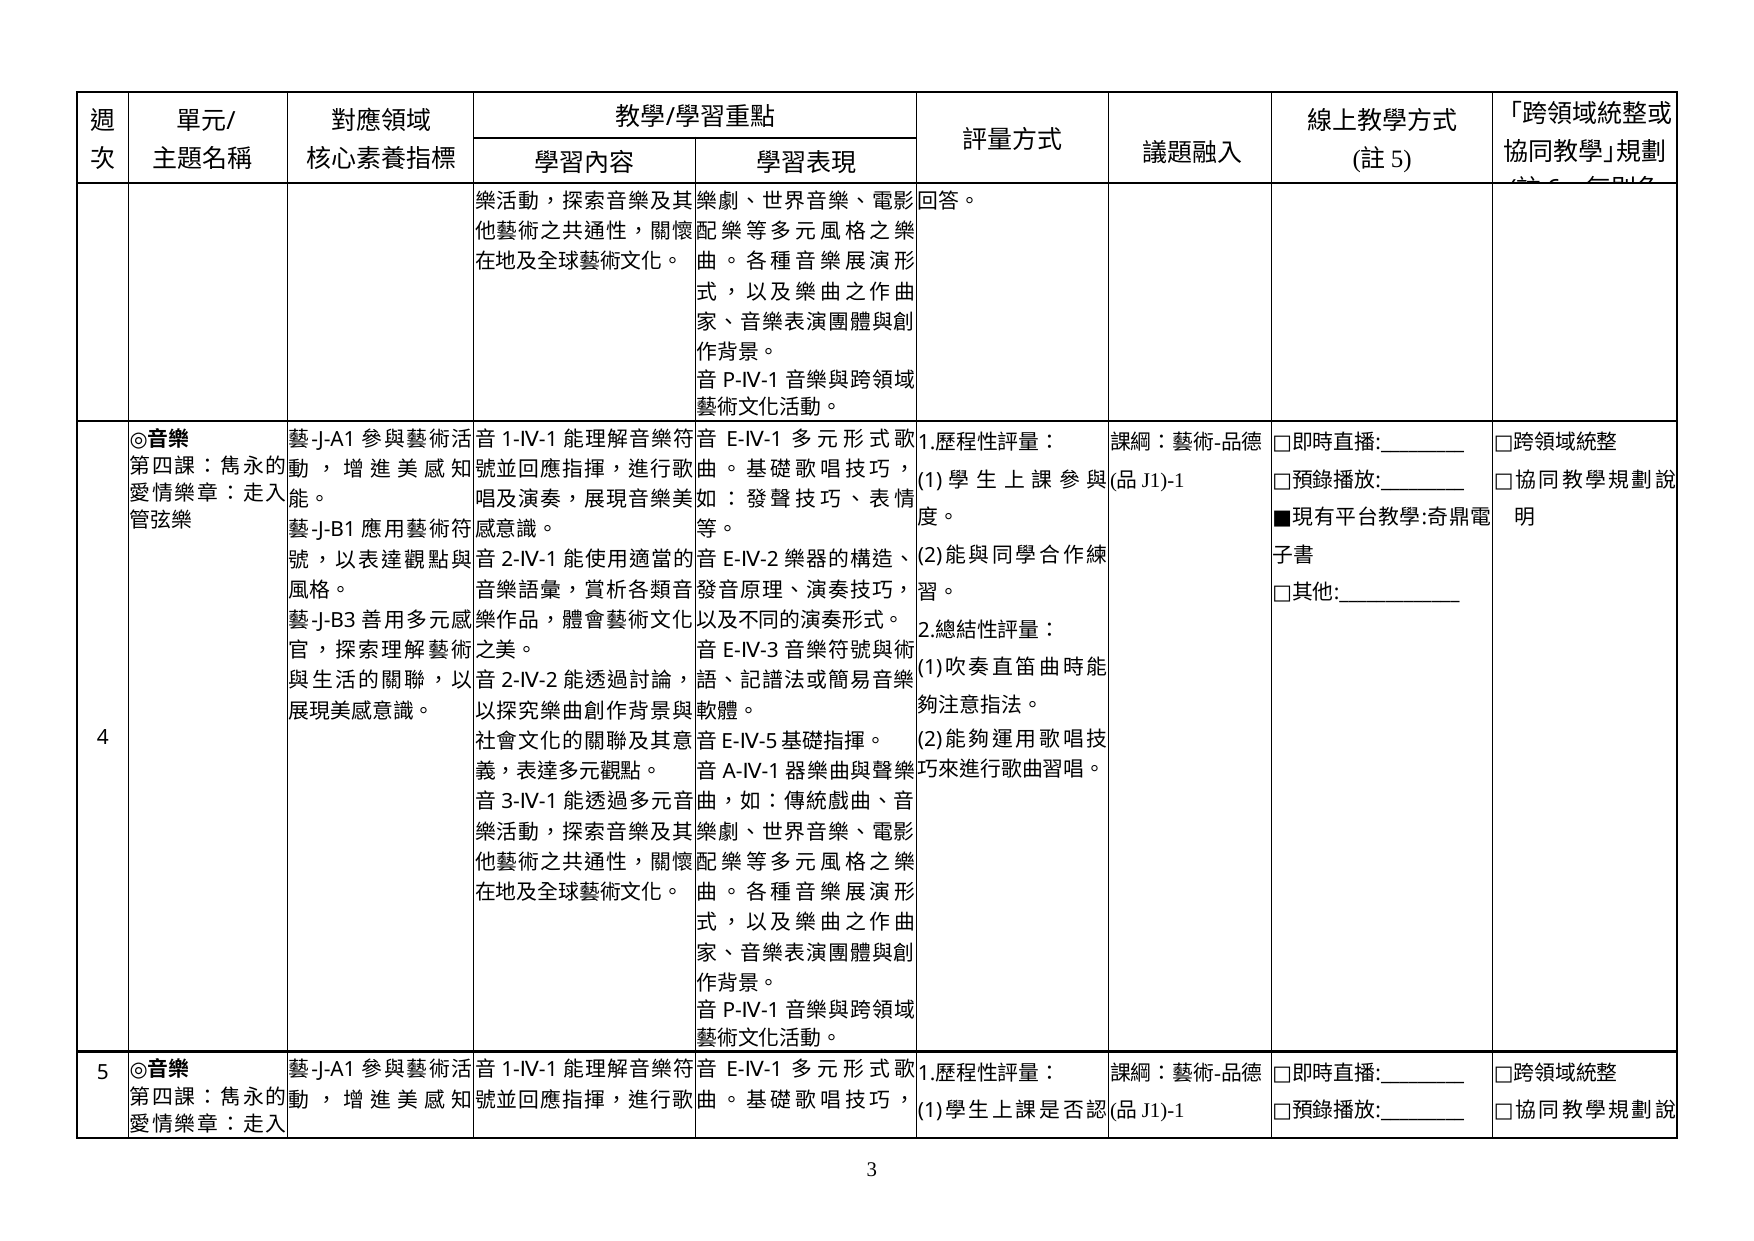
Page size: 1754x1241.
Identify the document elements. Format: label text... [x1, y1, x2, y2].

table_cell 樂劇、世界音樂、電影配樂等多元風格之樂曲。各種音樂展演形式，以及樂曲之作曲家、音樂表演團體與創作背景。 音P-Ⅳ-1音樂與跨領域藝術文化活動。 [696, 184, 916, 420]
table_cell ◎音樂 第四課：雋永的愛情樂章：走入管弦樂 [129, 422, 287, 1050]
table_cell [288, 184, 473, 420]
table_cell [129, 184, 287, 420]
table_header 對應領域 核心素養指標 [288, 93, 473, 182]
table_cell 課綱：藝術-品德(品J1)-1 [1109, 422, 1271, 1050]
table_cell 回答。 [917, 184, 1108, 420]
table_cell □跨領域統整 □協同教學規劃說明 [1493, 422, 1676, 1050]
table_cell 音E-Ⅳ-1多元形式歌曲。基礎歌唱技巧，如：發聲技巧、表情等。 音E-Ⅳ-2樂器的構造、發音原理、演奏技巧，以及不同的演奏形式。 音E-Ⅳ-3音樂符號與術語、記譜法或簡易音樂軟體。 音E-Ⅳ-5基礎指揮。 音A-Ⅳ-1器樂曲與聲樂曲，如：傳統戲曲、音樂劇、世界音樂、電影配樂等多元風格之樂曲。各種音樂展演形式，以及樂曲之作曲家、音樂表演團體與創作背景。 音P-Ⅳ-1音樂與跨領域藝術文化活動。 [696, 422, 916, 1050]
table_cell 5 [78, 1053, 128, 1137]
table_cell [1109, 184, 1271, 420]
table_header 「跨領域統整或 協同教學｣規劃 (註6，無則免填) [1493, 93, 1676, 182]
table_cell □即時直播:_________ □預錄播放:_________ ■現有平台教學:奇鼎電子書 □其他:_____________ [1272, 422, 1492, 1050]
table_cell [1272, 184, 1492, 420]
table_cell 學習內容 [474, 139, 695, 182]
table_cell 藝-J-A1參與藝術活動，增進美感知 [288, 1053, 473, 1137]
table_cell 4 [78, 422, 128, 1050]
table_cell □跨領域統整 □協同教學規劃說明 [1493, 184, 1676, 420]
table_cell □即時直播:_________ □預錄播放:_________ [1272, 1053, 1492, 1137]
table_cell 1.歷程性評量： (1)學生上課是否認 [917, 1053, 1108, 1137]
table_header 教學/學習重點 [474, 93, 916, 137]
table_header 評量方式 [917, 93, 1108, 182]
table_cell 藝-J-A1參與藝術活動，增進美感知能。 藝-J-B1應用藝術符號，以表達觀點與風格。 藝-J-B3善用多元感官，探索理解藝術與生活的關聯，以展現美感意識。 [288, 422, 473, 1050]
table_header 單元/ 主題名稱 [129, 93, 287, 182]
table_cell 1.歷程性評量： (1)學生上課參與度。 (2)能與同學合作練習。 2.總結性評量： (1)吹奏直笛曲時能夠注意指法。 (2)能夠運用歌唱技巧來進行歌曲習唱。 [917, 422, 1108, 1050]
table_cell 課綱：藝術-品德(品J1)-1 [1109, 1053, 1271, 1137]
table_cell □跨領域統整 □協同教學規劃說明 [1493, 1053, 1676, 1137]
table_cell 學習表現 [696, 139, 916, 182]
table_cell 音1-Ⅳ-1能理解音樂符號並回應指揮，進行歌唱及演奏，展現音樂美感意識。 音2-Ⅳ-1能使用適當的音樂語彙，賞析各類音樂作品，體會藝術文化之美。 音2-Ⅳ-2能透過討論，以探究樂曲創作背景與社會文化的關聯及其意義，表達多元觀點。 音3-Ⅳ-1能透過多元音樂活動，探索音樂及其他藝術之共通性，關懷在地及全球藝術文化。 [474, 422, 695, 1050]
table_cell 音E-Ⅳ-1多元形式歌曲。基礎歌唱技巧， [696, 1053, 916, 1137]
table_cell ◎音樂 第四課：雋永的愛情樂章：走入 [129, 1053, 287, 1137]
table_header 週次 [78, 93, 128, 182]
table_cell 音1-Ⅳ-1能理解音樂符號並回應指揮，進行歌 [474, 1053, 695, 1137]
table_header 議題融入 [1109, 93, 1271, 182]
table_header 線上教學方式 (註5) [1272, 93, 1492, 182]
table_cell [78, 184, 128, 420]
table_cell 樂活動，探索音樂及其他藝術之共通性，關懷在地及全球藝術文化。 [474, 184, 695, 420]
